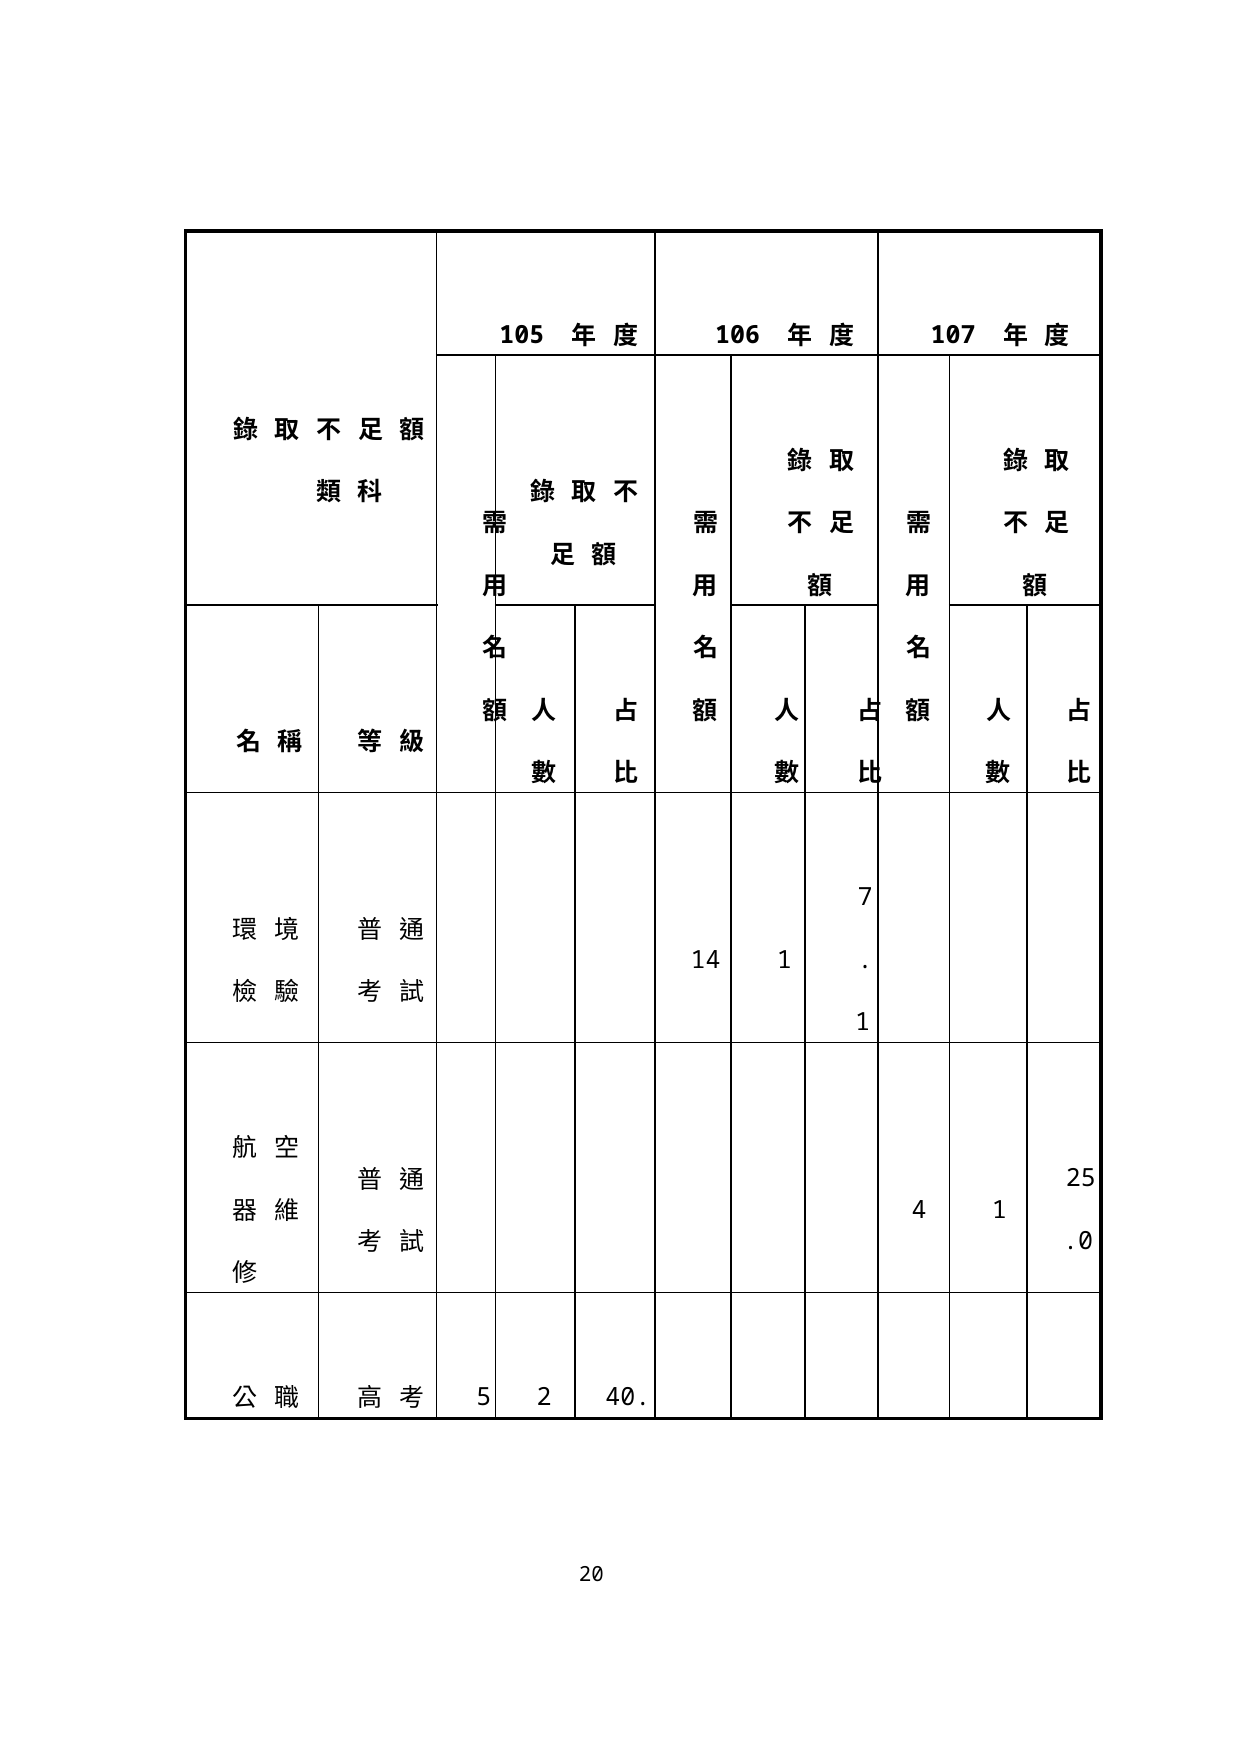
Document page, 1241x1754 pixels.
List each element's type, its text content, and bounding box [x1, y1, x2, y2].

table_cell 占比 [1028, 606, 1099, 792]
table_cell 高考 [319, 1293, 436, 1417]
table_cell [879, 793, 949, 1042]
table_cell [496, 793, 574, 1042]
table_cell 人數 [496, 606, 574, 792]
table_cell 5 [437, 1293, 495, 1417]
table_cell 14 [656, 793, 730, 1042]
table_header 106年度 [656, 233, 877, 354]
table_cell 環境檢驗 [187, 793, 318, 1042]
table_cell [732, 1293, 804, 1417]
table_cell 占比 [806, 606, 877, 792]
table_cell 名稱 [187, 606, 318, 792]
table_cell 7.1 [806, 793, 877, 1042]
table_cell 需用 名額 [437, 356, 495, 792]
table_cell [1028, 793, 1099, 1042]
table_cell 普通考試 [319, 793, 436, 1042]
table_header 105年度 [437, 233, 654, 354]
table_cell 等級 [319, 606, 436, 792]
table_cell [576, 793, 654, 1042]
table_cell 公職 [187, 1293, 318, 1417]
table_cell [656, 1043, 730, 1292]
table_cell [656, 1293, 730, 1417]
table_cell 40. [576, 1293, 654, 1417]
table_cell 錄取不足額 [496, 356, 654, 604]
table_cell 需用 名額 [879, 356, 949, 792]
table_cell 人數 [732, 606, 804, 792]
table_cell [950, 793, 1026, 1042]
table_cell 錄取不足額 [950, 356, 1099, 604]
table_cell [806, 1293, 877, 1417]
table_cell 人數 [950, 606, 1026, 792]
table_header 錄取不足額類科 [187, 233, 436, 604]
table_cell 需用 名額 [656, 356, 730, 792]
table_header 107年度 [879, 233, 1099, 354]
table_cell 4 [879, 1043, 949, 1292]
table_cell [879, 1293, 949, 1417]
table_cell 占比 [576, 606, 654, 792]
table_cell [950, 1293, 1026, 1417]
table_cell [732, 1043, 804, 1292]
table_cell 2 [496, 1293, 574, 1417]
table_cell [437, 793, 495, 1042]
table_cell 25.0 [1028, 1043, 1099, 1292]
table_cell 普通考試 [319, 1043, 436, 1292]
table_cell 1 [950, 1043, 1026, 1292]
table_cell [576, 1043, 654, 1292]
table_cell 1 [732, 793, 804, 1042]
table_cell 錄取不足額 [732, 356, 877, 604]
table_cell [806, 1043, 877, 1292]
table_cell [1028, 1293, 1099, 1417]
table_cell [496, 1043, 574, 1292]
table_cell 航空器維修 [187, 1043, 318, 1292]
table_cell [437, 1043, 495, 1292]
